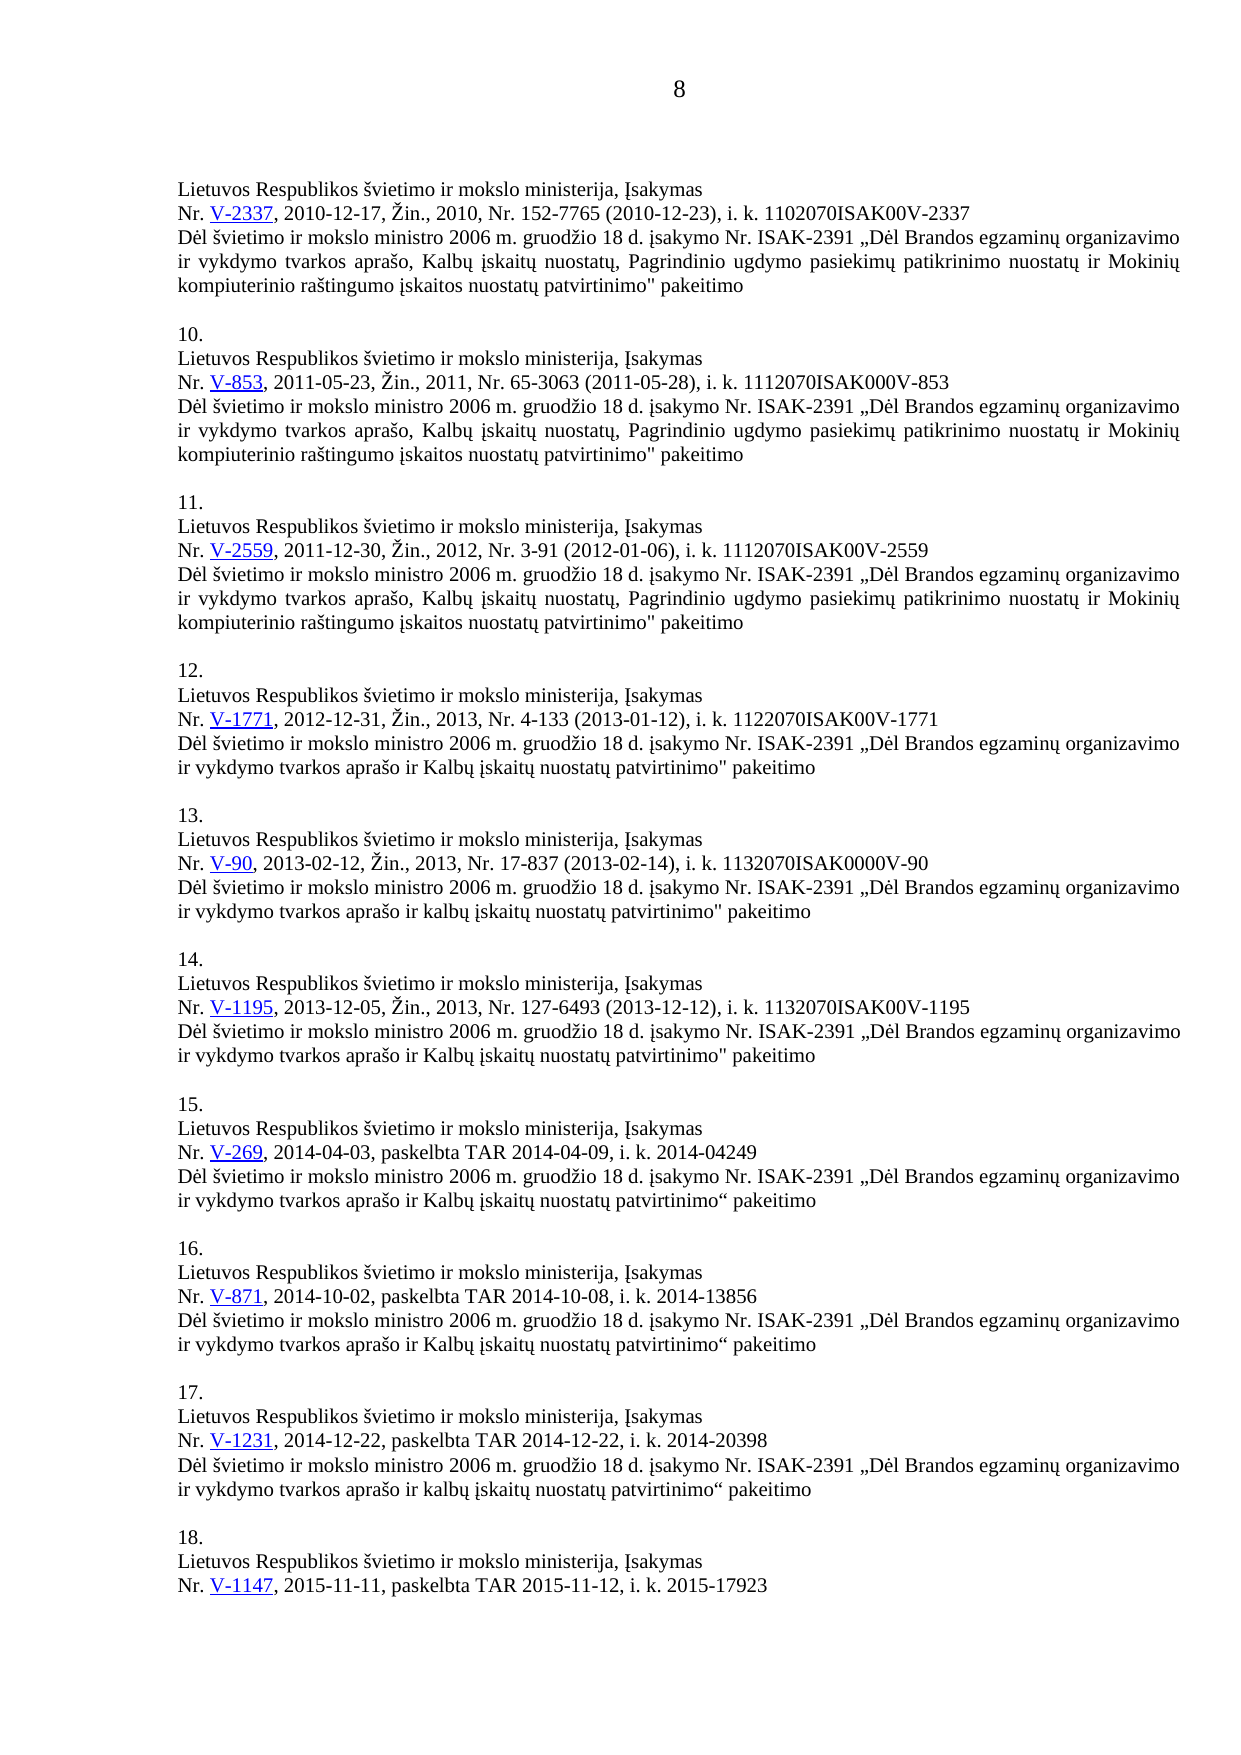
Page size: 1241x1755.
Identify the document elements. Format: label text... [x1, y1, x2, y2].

text Nr. V-2559, 2011-12-30, Žin., 2012, Nr. 3-91 (2012-01-06), i. k. 1112070ISAK00V-2559 [177, 538, 1181, 562]
text 11. [177, 490, 1181, 514]
text Dėl švietimo ir mokslo ministro 2006 m. gruodžio 18 d. įsakymo Nr. ISAK-2391 „Dėl Brandos egzaminų organizavimo ir vykdymo tvarkos aprašo, Kalbų įskaitų nuostatų, Pagrindinio ugdymo pasiekimų patikrinimo nuostatų ir Mokinių kompiuterinio raštingumo įskaitos nuostatų patvirtinimo" pakeitimo [177, 225, 1181, 297]
text Nr. V-1195, 2013-12-05, Žin., 2013, Nr. 127-6493 (2013-12-12), i. k. 1132070ISAK00V-1195 [177, 995, 1181, 1019]
text 14. [177, 947, 1181, 971]
text Nr. V-1147, 2015-11-11, paskelbta TAR 2015-11-12, i. k. 2015-17923 [177, 1573, 1181, 1597]
text Dėl švietimo ir mokslo ministro 2006 m. gruodžio 18 d. įsakymo Nr. ISAK-2391 „Dėl Brandos egzaminų organizavimo ir vykdymo tvarkos aprašo ir Kalbų įskaitų nuostatų patvirtinimo" pakeitimo [177, 1019, 1181, 1067]
text Nr. V-1771, 2012-12-31, Žin., 2013, Nr. 4-133 (2013-01-12), i. k. 1122070ISAK00V-1771 [177, 707, 1181, 731]
text Dėl švietimo ir mokslo ministro 2006 m. gruodžio 18 d. įsakymo Nr. ISAK-2391 „Dėl Brandos egzaminų organizavimo ir vykdymo tvarkos aprašo, Kalbų įskaitų nuostatų, Pagrindinio ugdymo pasiekimų patikrinimo nuostatų ir Mokinių kompiuterinio raštingumo įskaitos nuostatų patvirtinimo" pakeitimo [177, 562, 1181, 634]
text Lietuvos Respublikos švietimo ir mokslo ministerija, Įsakymas [177, 1549, 1181, 1573]
text Lietuvos Respublikos švietimo ir mokslo ministerija, Įsakymas [177, 1116, 1181, 1140]
text Lietuvos Respublikos švietimo ir mokslo ministerija, Įsakymas [177, 346, 1181, 370]
text Lietuvos Respublikos švietimo ir mokslo ministerija, Įsakymas [177, 514, 1181, 538]
text Dėl švietimo ir mokslo ministro 2006 m. gruodžio 18 d. įsakymo Nr. ISAK-2391 „Dėl Brandos egzaminų organizavimo ir vykdymo tvarkos aprašo ir Kalbų įskaitų nuostatų patvirtinimo“ pakeitimo [177, 1164, 1181, 1212]
text Nr. V-90, 2013-02-12, Žin., 2013, Nr. 17-837 (2013-02-14), i. k. 1132070ISAK0000V-90 [177, 851, 1181, 875]
text Lietuvos Respublikos švietimo ir mokslo ministerija, Įsakymas [177, 1404, 1181, 1428]
text Lietuvos Respublikos švietimo ir mokslo ministerija, Įsakymas [177, 1260, 1181, 1284]
text Nr. V-1231, 2014-12-22, paskelbta TAR 2014-12-22, i. k. 2014-20398 [177, 1428, 1181, 1452]
text 17. [177, 1380, 1181, 1404]
text 15. [177, 1092, 1181, 1116]
text 18. [177, 1525, 1181, 1549]
text Lietuvos Respublikos švietimo ir mokslo ministerija, Įsakymas [177, 971, 1181, 995]
text Lietuvos Respublikos švietimo ir mokslo ministerija, Įsakymas [177, 682, 1181, 707]
text 16. [177, 1236, 1181, 1260]
text Dėl švietimo ir mokslo ministro 2006 m. gruodžio 18 d. įsakymo Nr. ISAK-2391 „Dėl Brandos egzaminų organizavimo ir vykdymo tvarkos aprašo, Kalbų įskaitų nuostatų, Pagrindinio ugdymo pasiekimų patikrinimo nuostatų ir Mokinių kompiuterinio raštingumo įskaitos nuostatų patvirtinimo" pakeitimo [177, 394, 1181, 466]
text Nr. V-871, 2014-10-02, paskelbta TAR 2014-10-08, i. k. 2014-13856 [177, 1284, 1181, 1308]
text Dėl švietimo ir mokslo ministro 2006 m. gruodžio 18 d. įsakymo Nr. ISAK-2391 „Dėl Brandos egzaminų organizavimo ir vykdymo tvarkos aprašo ir Kalbų įskaitų nuostatų patvirtinimo“ pakeitimo [177, 1308, 1181, 1356]
text 10. [177, 322, 1181, 346]
text Lietuvos Respublikos švietimo ir mokslo ministerija, Įsakymas [177, 827, 1181, 851]
text Nr. V-853, 2011-05-23, Žin., 2011, Nr. 65-3063 (2011-05-28), i. k. 1112070ISAK000V-853 [177, 370, 1181, 394]
text Nr. V-269, 2014-04-03, paskelbta TAR 2014-04-09, i. k. 2014-04249 [177, 1140, 1181, 1164]
text Lietuvos Respublikos švietimo ir mokslo ministerija, Įsakymas [177, 177, 1181, 201]
text Nr. V-2337, 2010-12-17, Žin., 2010, Nr. 152-7765 (2010-12-23), i. k. 1102070ISAK00V-2337 [177, 201, 1181, 225]
text 12. [177, 658, 1181, 682]
text Dėl švietimo ir mokslo ministro 2006 m. gruodžio 18 d. įsakymo Nr. ISAK-2391 „Dėl Brandos egzaminų organizavimo ir vykdymo tvarkos aprašo ir Kalbų įskaitų nuostatų patvirtinimo" pakeitimo [177, 731, 1181, 779]
text Dėl švietimo ir mokslo ministro 2006 m. gruodžio 18 d. įsakymo Nr. ISAK-2391 „Dėl Brandos egzaminų organizavimo ir vykdymo tvarkos aprašo ir kalbų įskaitų nuostatų patvirtinimo" pakeitimo [177, 875, 1181, 923]
text Dėl švietimo ir mokslo ministro 2006 m. gruodžio 18 d. įsakymo Nr. ISAK-2391 „Dėl Brandos egzaminų organizavimo ir vykdymo tvarkos aprašo ir kalbų įskaitų nuostatų patvirtinimo“ pakeitimo [177, 1452, 1181, 1501]
text 13. [177, 803, 1181, 827]
